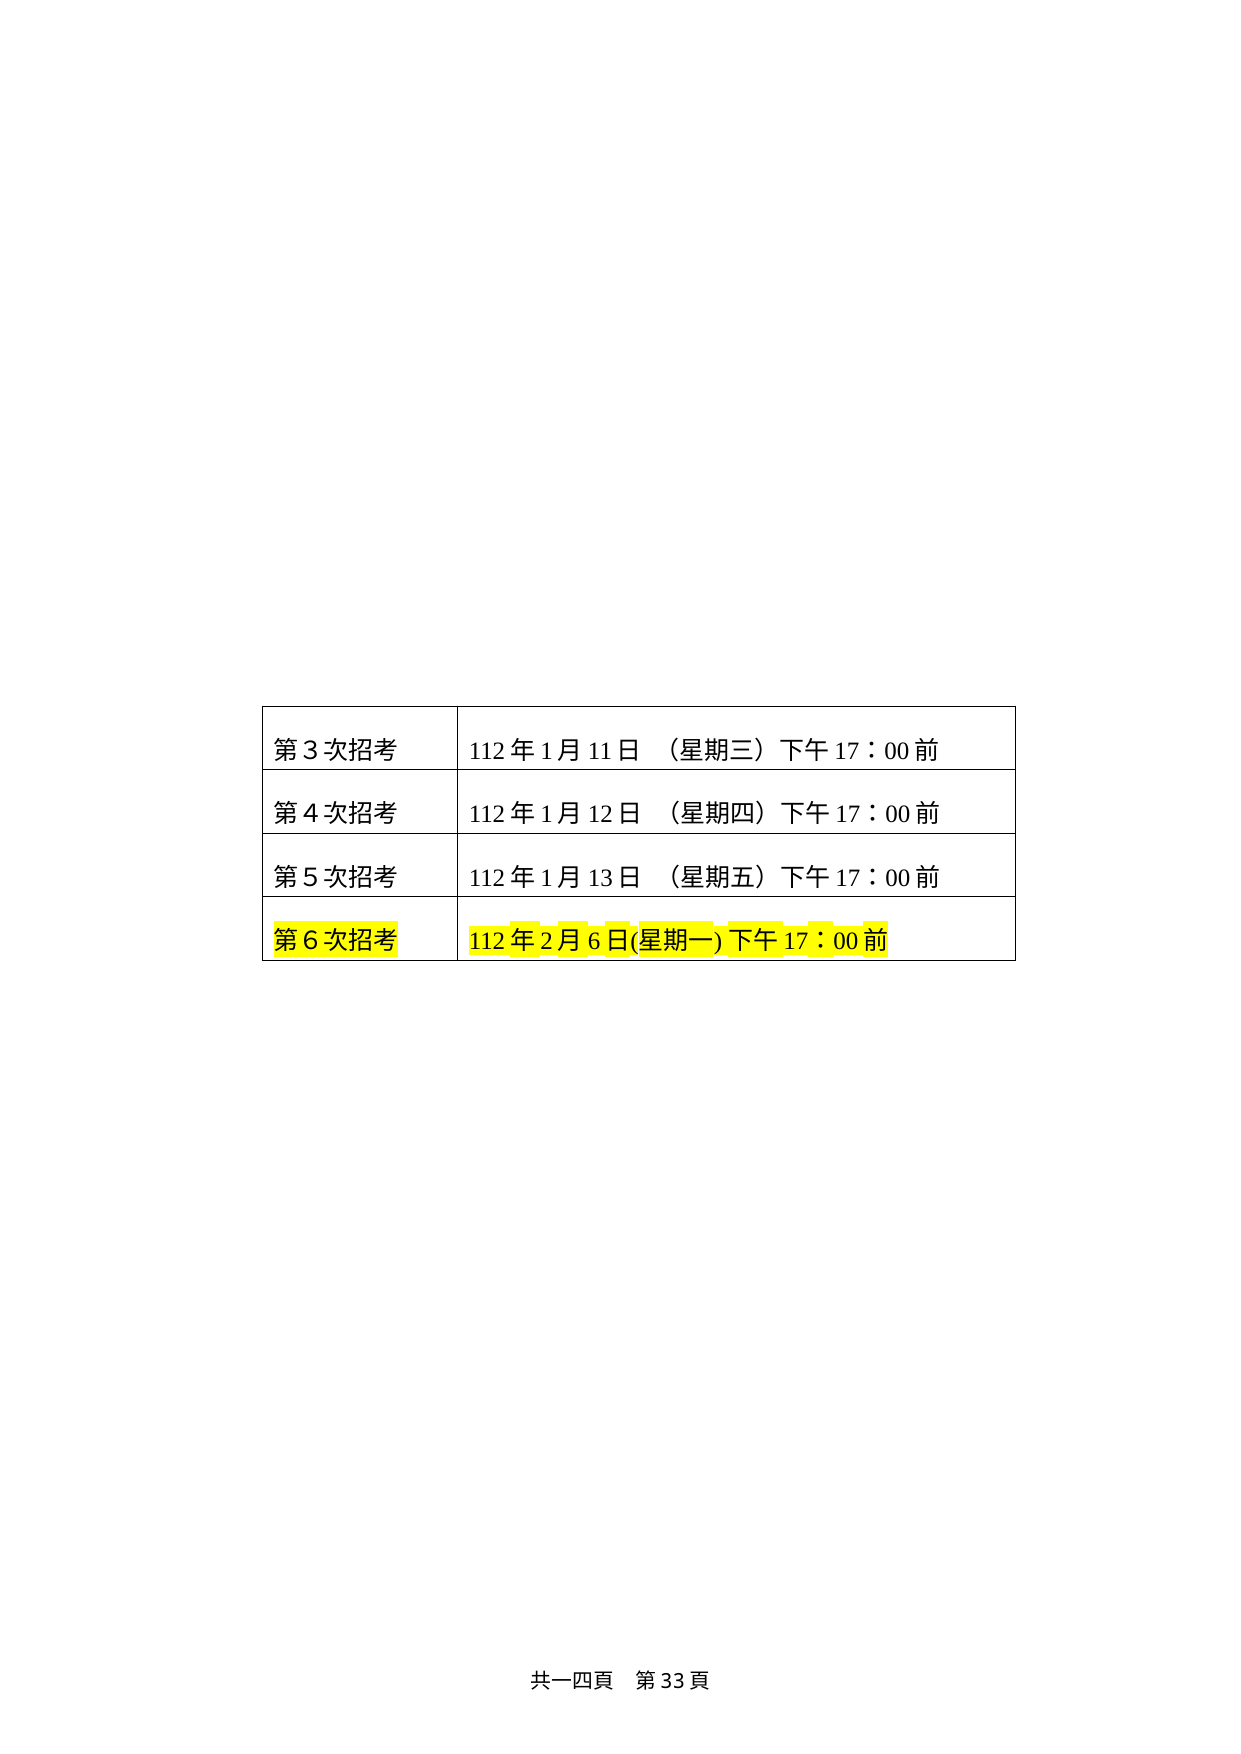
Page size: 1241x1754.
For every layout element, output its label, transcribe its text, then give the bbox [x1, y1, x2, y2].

table_cell 第６次招考 [263, 897, 457, 960]
table_cell 112年1月11日 （星期三）下午17：00前 [458, 707, 1015, 769]
table_cell 112年1月13日 （星期五）下午17：00前 [458, 834, 1015, 896]
table_cell 112年2月6日(星期一) 下午17：00前 [458, 897, 1015, 960]
table_cell 第５次招考 [263, 834, 457, 896]
table_cell 112年1月12日 （星期四）下午17：00前 [458, 770, 1015, 833]
table_cell 第３次招考 [263, 707, 457, 769]
table_cell 第４次招考 [263, 770, 457, 833]
